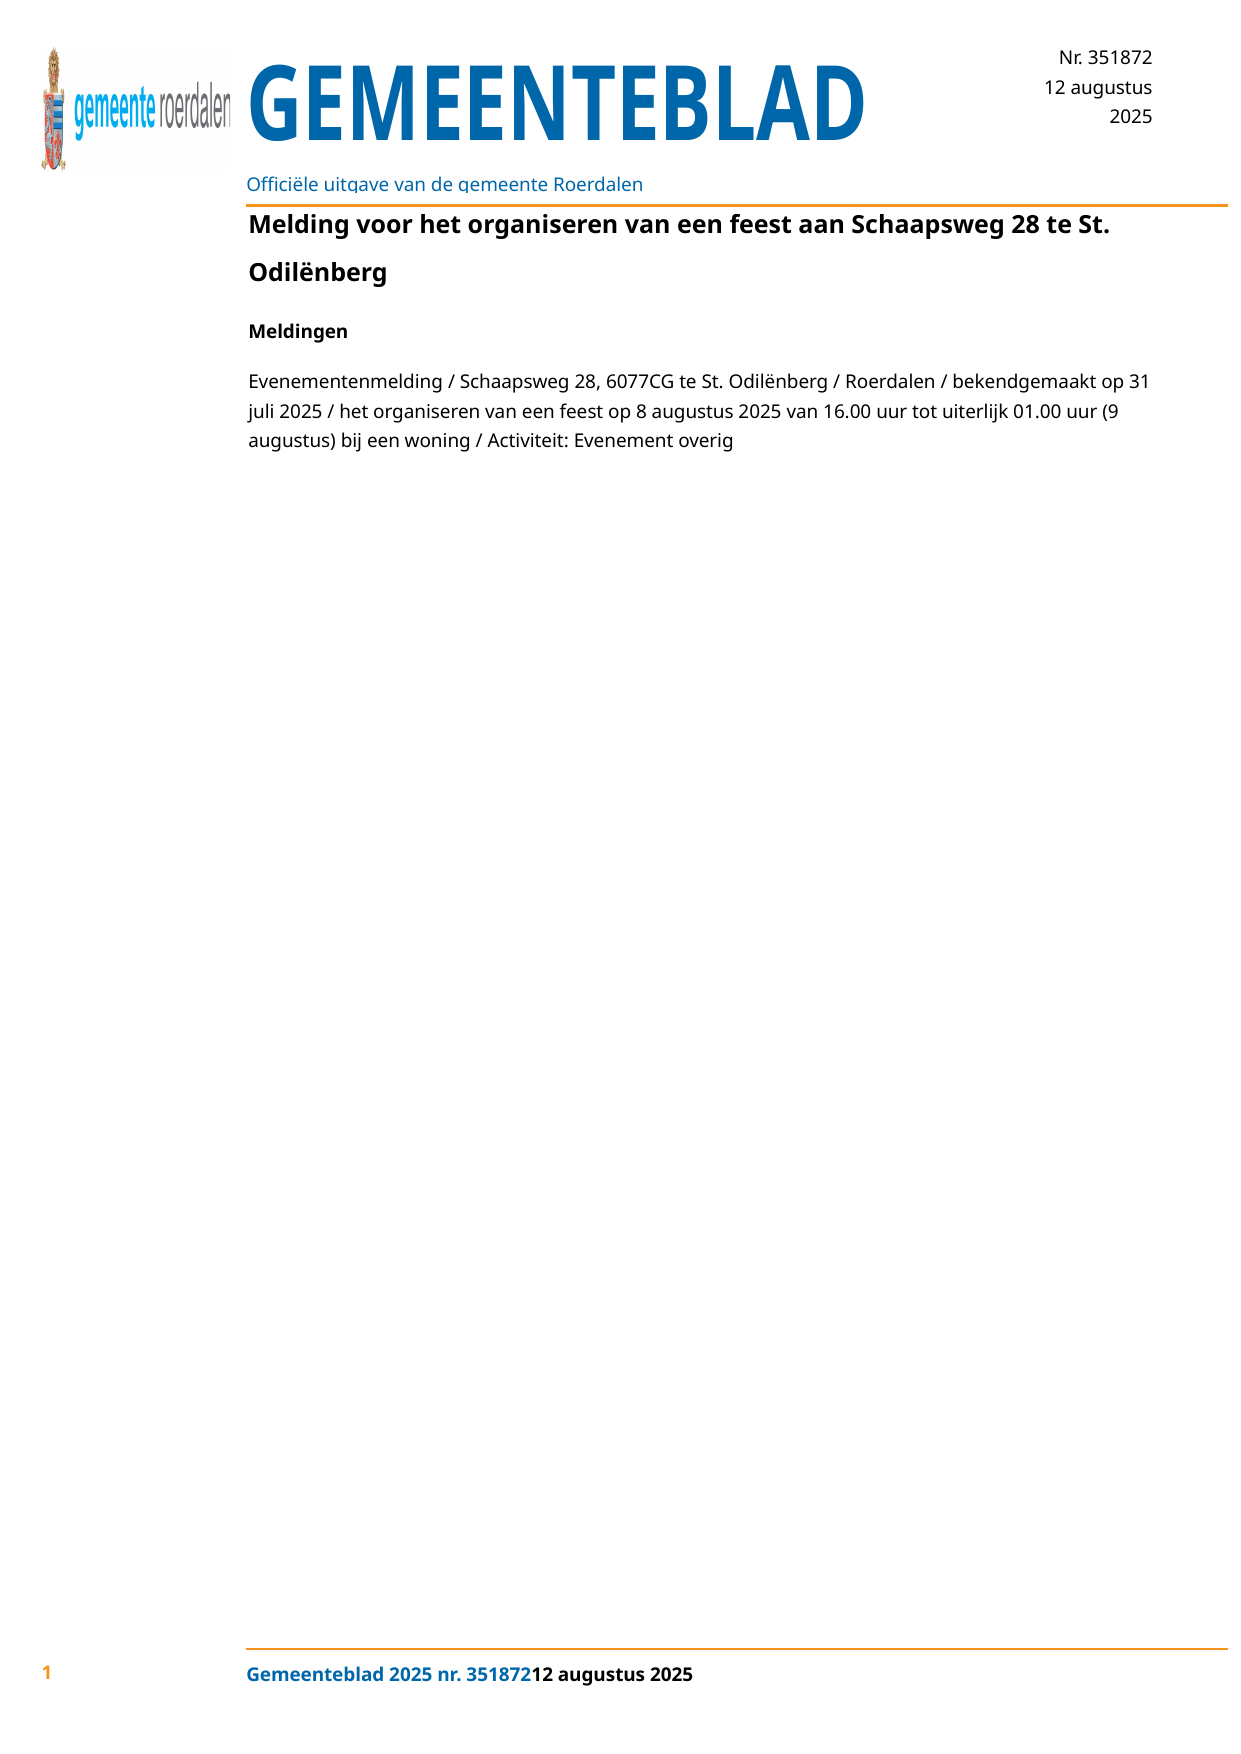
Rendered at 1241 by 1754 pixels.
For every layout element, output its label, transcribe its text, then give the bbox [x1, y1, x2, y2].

text Evenementenmelding / Schaapsweg 28, 6077CG te St. Odilënberg / Roerdalen / bekendgemaakt op 31 juli 2025 / het organiseren van een feest op 8 augustus 2025 van 16.00 uur tot uiterlijk 01.00 uur (9 augustus) bij een woning / Activiteit: Evenement overig [248, 368, 1152, 453]
text Melding voor het organiseren van een feest aan Schaapsweg 28 te St. Odilënberg [248, 207, 1152, 288]
picture [41, 47, 231, 172]
text Meldingen [248, 318, 1152, 344]
